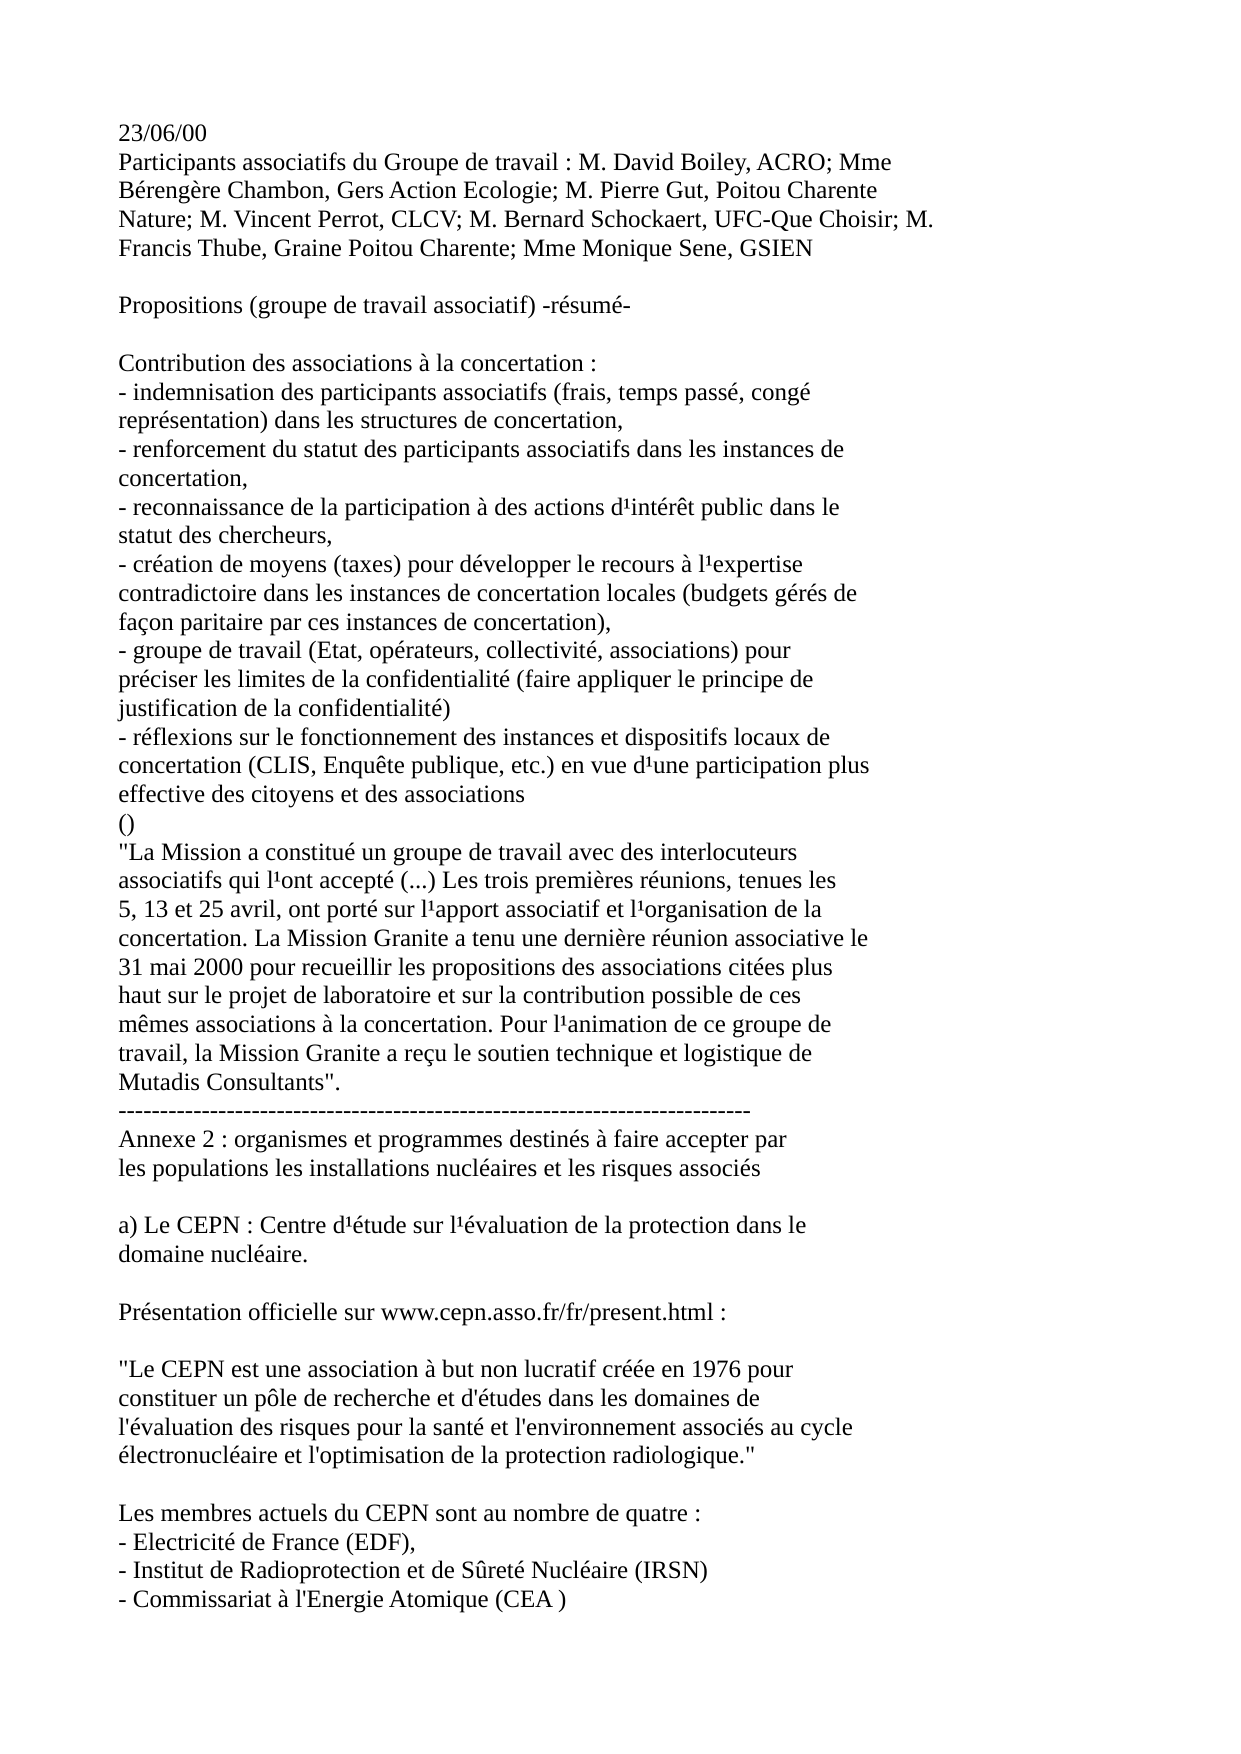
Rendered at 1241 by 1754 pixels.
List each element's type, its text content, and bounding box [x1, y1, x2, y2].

text Mutadis Consultants". [118, 1067, 1122, 1096]
text 23/06/00 [118, 118, 1122, 147]
text façon paritaire par ces instances de concertation), [118, 607, 1122, 636]
text 31 mai 2000 pour recueillir les propositions des associations citées plus [118, 952, 1122, 981]
text Bérengère Chambon, Gers Action Ecologie; M. Pierre Gut, Poitou Charente [118, 176, 1122, 204]
text Nature; M. Vincent Perrot, CLCV; M. Bernard Schockaert, UFC-Que Choisir; M. [118, 204, 1122, 233]
text travail, la Mission Granite a reçu le soutien technique et logistique de [118, 1038, 1122, 1067]
text représentation) dans les structures de concertation, [118, 406, 1122, 434]
text - Institut de Radioprotection et de Sûreté Nucléaire (IRSN) [118, 1556, 1122, 1584]
text ---------------------------------------------------------------------------- [118, 1096, 1122, 1124]
text Les membres actuels du CEPN sont au nombre de quatre : [118, 1498, 1122, 1527]
text les populations les installations nucléaires et les risques associés [118, 1153, 1122, 1182]
text effective des citoyens et des associations [118, 779, 1122, 808]
text - groupe de travail (Etat, opérateurs, collectivité, associations) pour [118, 636, 1122, 664]
text associatifs qui l¹ont accepté (...) Les trois premières réunions, tenues les [118, 866, 1122, 894]
text - création de moyens (taxes) pour développer le recours à l¹expertise [118, 549, 1122, 578]
text - Commissariat à l'Energie Atomique (CEA ) [118, 1584, 1122, 1613]
text statut des chercheurs, [118, 521, 1122, 549]
text l'évaluation des risques pour la santé et l'environnement associés au cycle [118, 1412, 1122, 1441]
text a) Le CEPN : Centre d¹étude sur l¹évaluation de la protection dans le [118, 1211, 1122, 1239]
text () [118, 808, 1122, 837]
text - Electricité de France (EDF), [118, 1527, 1122, 1556]
text Présentation officielle sur www.cepn.asso.fr/fr/present.html : [118, 1297, 1122, 1326]
text haut sur le projet de laboratoire et sur la contribution possible de ces [118, 981, 1122, 1009]
text - réflexions sur le fonctionnement des instances et dispositifs locaux de [118, 722, 1122, 751]
text justification de la confidentialité) [118, 693, 1122, 722]
text - reconnaissance de la participation à des actions d¹intérêt public dans le [118, 492, 1122, 521]
text constituer un pôle de recherche et d'études dans les domaines de [118, 1383, 1122, 1412]
text Annexe 2 : organismes et programmes destinés à faire accepter par [118, 1124, 1122, 1153]
text Francis Thube, Graine Poitou Charente; Mme Monique Sene, GSIEN [118, 233, 1122, 262]
text - indemnisation des participants associatifs (frais, temps passé, congé [118, 377, 1122, 406]
text mêmes associations à la concertation. Pour l¹animation de ce groupe de [118, 1009, 1122, 1038]
text Propositions (groupe de travail associatif) -résumé- [118, 291, 1122, 319]
text contradictoire dans les instances de concertation locales (budgets gérés de [118, 578, 1122, 607]
text préciser les limites de la confidentialité (faire appliquer le principe de [118, 664, 1122, 693]
text "La Mission a constitué un groupe de travail avec des interlocuteurs [118, 837, 1122, 866]
text "Le CEPN est une association à but non lucratif créée en 1976 pour [118, 1354, 1122, 1383]
text Participants associatifs du Groupe de travail : M. David Boiley, ACRO; Mme [118, 147, 1122, 176]
text concertation, [118, 463, 1122, 492]
text Contribution des associations à la concertation : [118, 348, 1122, 377]
text domaine nucléaire. [118, 1239, 1122, 1268]
text électronucléaire et l'optimisation de la protection radiologique." [118, 1441, 1122, 1469]
text concertation. La Mission Granite a tenu une dernière réunion associative le [118, 923, 1122, 952]
text 5, 13 et 25 avril, ont porté sur l¹apport associatif et l¹organisation de la [118, 894, 1122, 923]
text concertation (CLIS, Enquête publique, etc.) en vue d¹une participation plus [118, 751, 1122, 779]
text - renforcement du statut des participants associatifs dans les instances de [118, 434, 1122, 463]
